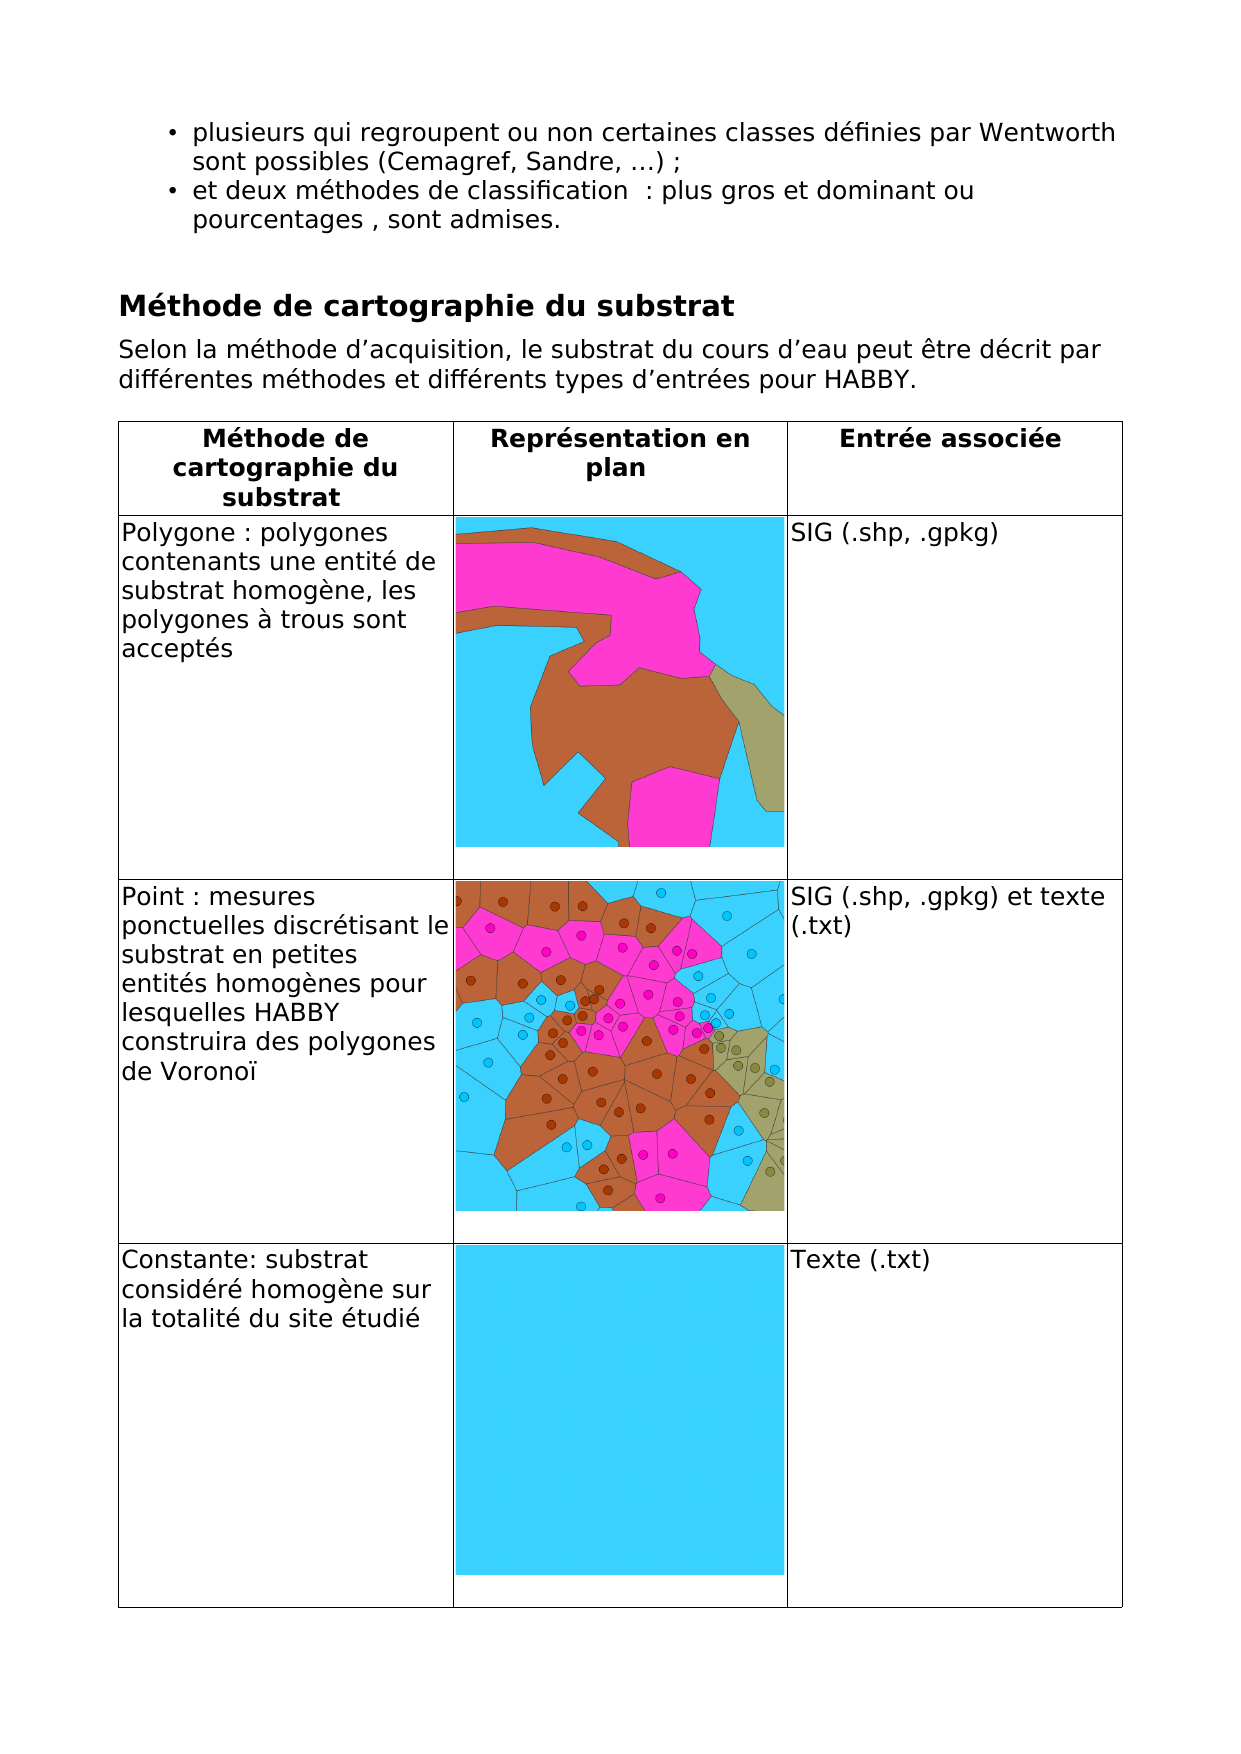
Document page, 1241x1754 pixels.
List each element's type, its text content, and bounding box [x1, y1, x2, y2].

table_header Représentation en plan [454, 422, 787, 515]
table_cell Polygone : polygones contenants une entité de substrat homogène, les polygones à trous sont acceptés [119, 516, 453, 879]
list et deux méthodes de classification : plus gros et dominant ou pourcentages , sont admises. [177, 176, 1122, 235]
table_cell [454, 1244, 787, 1607]
table_header Méthode de cartographie du substrat [119, 422, 453, 515]
picture [455, 517, 785, 847]
table_cell Point : mesures ponctuelles discrétisant le substrat en petites entités homogènes pour lesquelles HABBY construira des polygones de Voronoï [119, 880, 453, 1243]
table_cell SIG (.shp, .gpkg) [788, 516, 1122, 879]
table_cell Texte (.txt) [788, 1244, 1122, 1607]
table_header Entrée associée [788, 422, 1122, 515]
list plusieurs qui regroupent ou non certaines classes définies par Wentworth sont possibles (Cemagref, Sandre, …) ; [177, 118, 1122, 176]
table_cell [454, 516, 787, 879]
table_cell Constante: substrat considéré homogène sur la totalité du site étudié [119, 1244, 453, 1607]
text Selon la méthode d’acquisition, le substrat du cours d’eau peut être décrit par différentes méthodes et différents types d’entrées pour HABBY. [118, 336, 1122, 394]
picture [455, 881, 785, 1211]
table_cell [454, 880, 787, 1243]
subtitle Méthode de cartographie du substrat [118, 289, 1122, 323]
table_cell SIG (.shp, .gpkg) et texte (.txt) [788, 880, 1122, 1243]
picture [455, 1245, 785, 1575]
